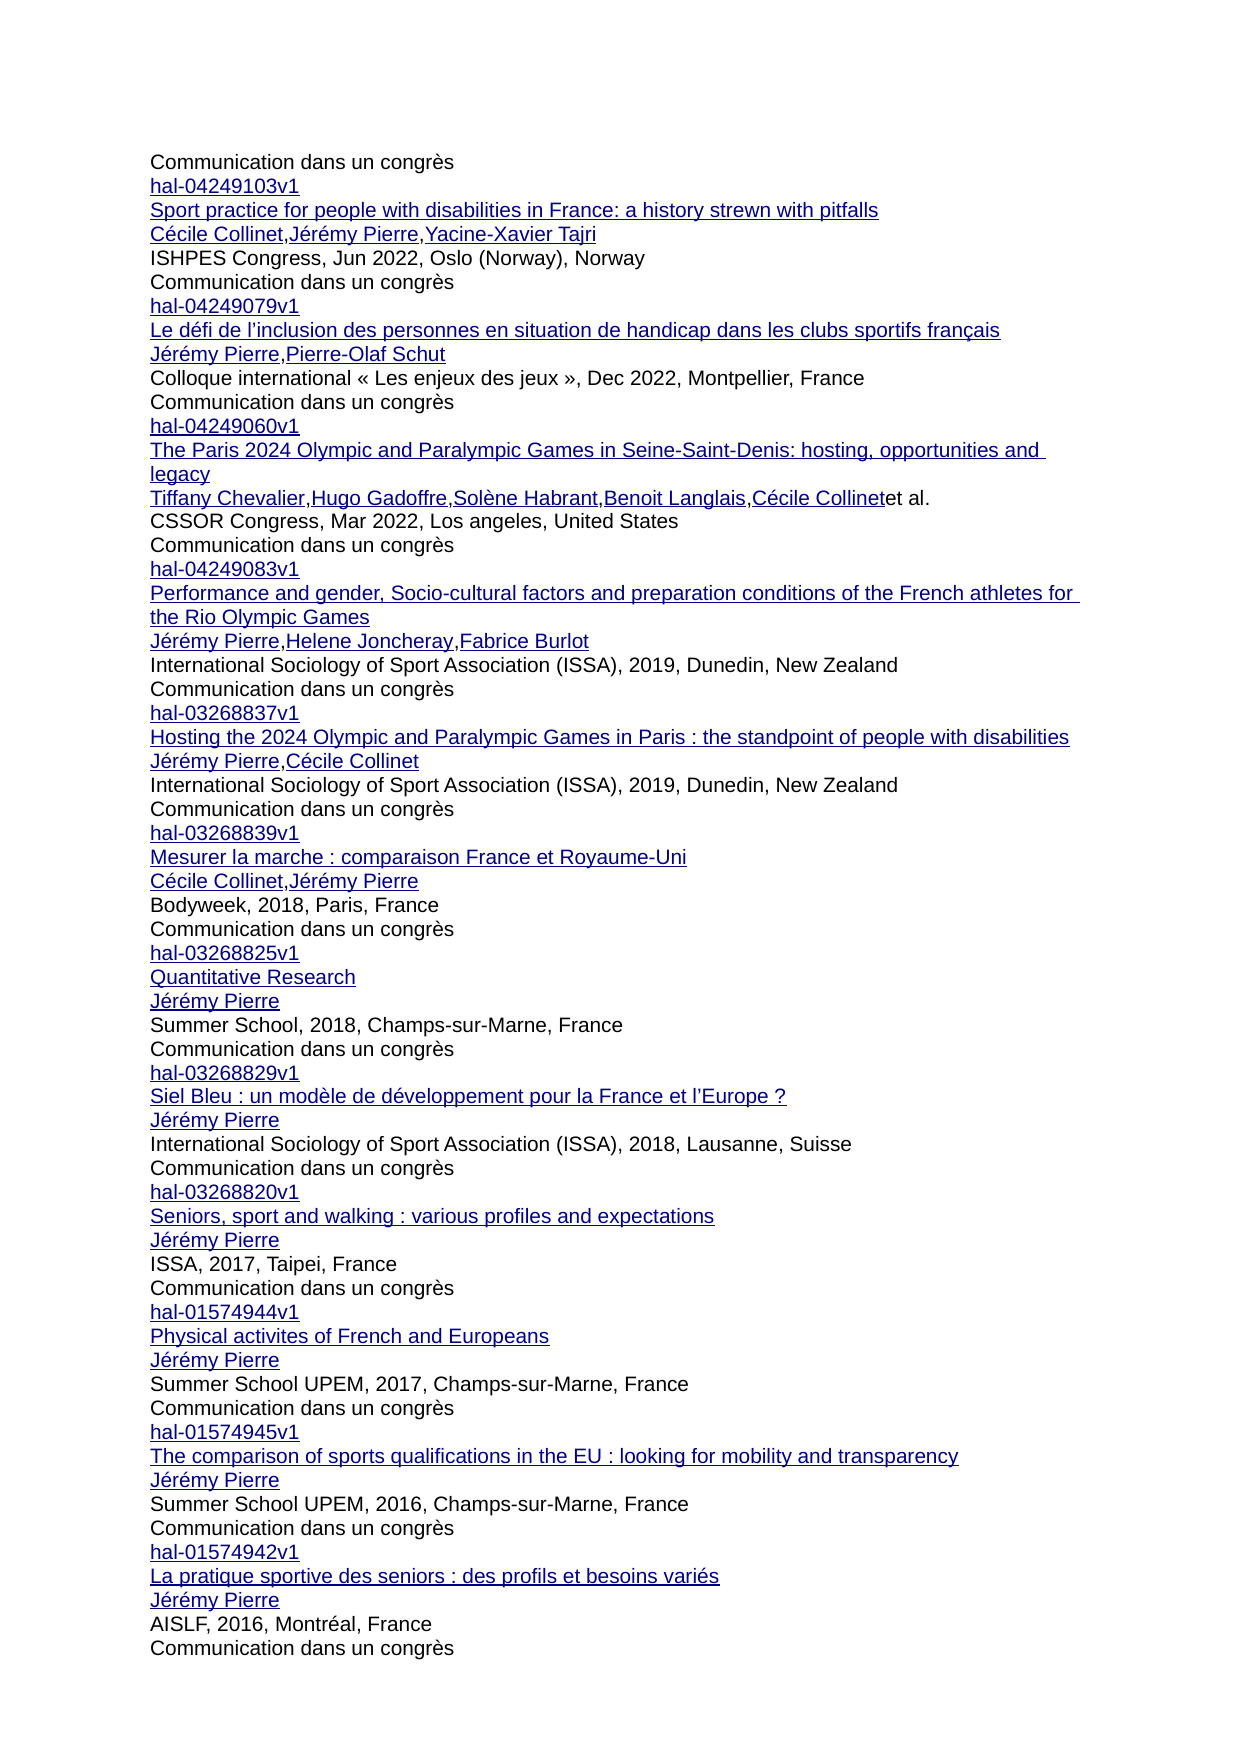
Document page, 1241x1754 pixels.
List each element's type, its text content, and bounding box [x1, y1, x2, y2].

table_cell Performance and gender, Socio-cultural factors and preparation conditions of the French athletes for the Rio Olympic Games Jérémy Pierre,Helene Joncheray,Fabrice Burlot International Sociology of Sport Association (ISSA), 2019, Dunedin, New Zealand Communication dans un congrès hal-03268837v1 [150, 581, 1090, 725]
table_cell Hosting the 2024 Olympic and Paralympic Games in Paris : the standpoint of people with disabilities Jérémy Pierre,Cécile Collinet International Sociology of Sport Association (ISSA), 2019, Dunedin, New Zealand Communication dans un congrès hal-03268839v1 [150, 725, 1090, 845]
table_cell The comparison of sports qualifications in the EU : looking for mobility and transparency Jérémy Pierre Summer School UPEM, 2016, Champs-sur-Marne, France Communication dans un congrès hal-01574942v1 [150, 1444, 1090, 1563]
table_cell Sport practice for people with disabilities in France: a history strewn with pitfalls Cécile Collinet,Jérémy Pierre,Yacine-Xavier Tajri ISHPES Congress, Jun 2022, Oslo (Norway), Norway Communication dans un congrès hal-04249079v1 [150, 198, 1090, 318]
table_cell Mesurer la marche : comparaison France et Royaume-Uni Cécile Collinet,Jérémy Pierre Bodyweek, 2018, Paris, France Communication dans un congrès hal-03268825v1 [150, 845, 1090, 964]
table_cell Quantitative Research Jérémy Pierre Summer School, 2018, Champs-sur-Marne, France Communication dans un congrès hal-03268829v1 [150, 965, 1090, 1084]
table_cell Le défi de l’inclusion des personnes en situation de handicap dans les clubs sportifs français Jérémy Pierre,Pierre-Olaf Schut Colloque international « Les enjeux des jeux », Dec 2022, Montpellier, France Communication dans un congrès hal-04249060v1 [150, 318, 1090, 437]
table_cell Physical activites of French and Europeans Jérémy Pierre Summer School UPEM, 2017, Champs-sur-Marne, France Communication dans un congrès hal-01574945v1 [150, 1324, 1090, 1444]
table_cell Seniors, sport and walking : various profiles and expectations Jérémy Pierre ISSA, 2017, Taipei, France Communication dans un congrès hal-01574944v1 [150, 1204, 1090, 1324]
table_cell La pratique sportive des seniors : des profils et besoins variés Jérémy Pierre AISLF, 2016, Montréal, France Communication dans un congrès [150, 1564, 1090, 1659]
table_cell Communication dans un congrès hal-04249103v1 [150, 150, 1090, 198]
table_cell Siel Bleu : un modèle de développement pour la France et l’Europe ? Jérémy Pierre International Sociology of Sport Association (ISSA), 2018, Lausanne, Suisse Communication dans un congrès hal-03268820v1 [150, 1084, 1090, 1204]
table_cell The Paris 2024 Olympic and Paralympic Games in Seine-Saint-Denis: hosting, opportunities and legacy Tiffany Chevalier,Hugo Gadoffre,Solène Habrant,Benoit Langlais,Cécile Collinetet al. CSSOR Congress, Mar 2022, Los angeles, United States Communication dans un congrès hal-04249083v1 [150, 438, 1090, 581]
